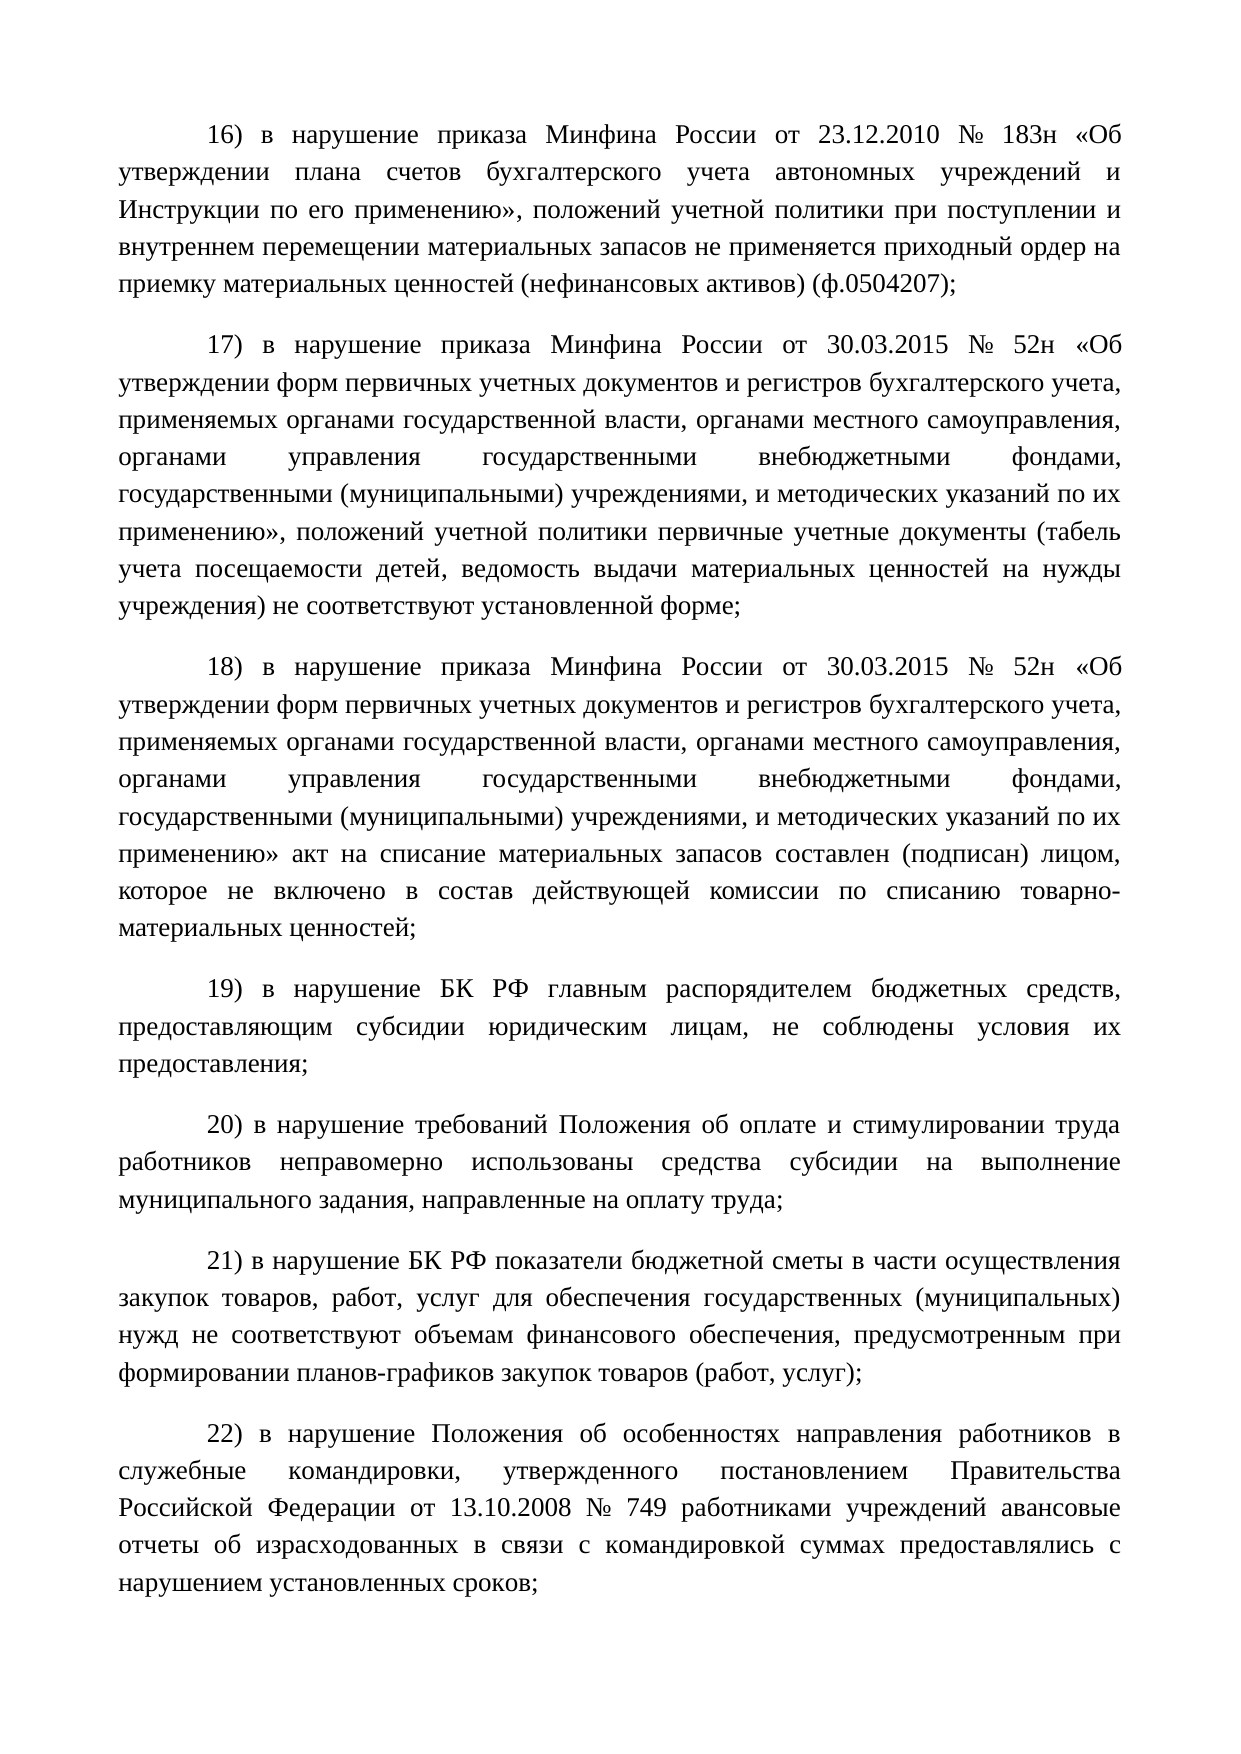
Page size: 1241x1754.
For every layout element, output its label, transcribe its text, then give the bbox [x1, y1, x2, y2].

text 22) в нарушение Положения об особенностях направления работников в служебные командировки, утвержденного постановлением Правительства Российской Федерации от 13.10.2008 № 749 работниками учреждений авансовые отчеты об израсходованных в связи с командировкой суммах предоставлялись с нарушением установленных сроков; [118, 1417, 1122, 1597]
text 16) в нарушение приказа Минфина России от 23.12.2010 № 183н «Об утверждении плана счетов бухгалтерского учета автономных учреждений и Инструкции по его применению», положений учетной политики при поступлении и внутреннем перемещении материальных запасов не применяется приходный ордер на приемку материальных ценностей (нефинансовых активов) (ф.0504207); [118, 118, 1122, 298]
text 18) в нарушение приказа Минфина России от 30.03.2015 № 52н «Об утверждении форм первичных учетных документов и регистров бухгалтерского учета, применяемых органами государственной власти, органами местного самоуправления, органами управления государственными внебюджетными фондами, государственными (муниципальными) учреждениями, и методических указаний по их применению» акт на списание материальных запасов составлен (подписан) лицом, которое не включено в состав действующей комиссии по списанию товарно-материальных ценностей; [118, 650, 1122, 943]
text 20) в нарушение требований Положения об оплате и стимулировании труда работников неправомерно использованы средства субсидии на выполнение муниципального задания, направленные на оплату труда; [118, 1108, 1122, 1214]
text 19) в нарушение БК РФ главным распорядителем бюджетных средств, предоставляющим субсидии юридическим лицам, не соблюдены условия их предоставления; [118, 972, 1122, 1078]
text 21) в нарушение БК РФ показатели бюджетной сметы в части осуществления закупок товаров, работ, услуг для обеспечения государственных (муниципальных) нужд не соответствуют объемам финансового обеспечения, предусмотренным при формировании планов-графиков закупок товаров (работ, услуг); [118, 1244, 1122, 1387]
text 17) в нарушение приказа Минфина России от 30.03.2015 № 52н «Об утверждении форм первичных учетных документов и регистров бухгалтерского учета, применяемых органами государственной власти, органами местного самоуправления, органами управления государственными внебюджетными фондами, государственными (муниципальными) учреждениями, и методических указаний по их применению», положений учетной политики первичные учетные документы (табель учета посещаемости детей, ведомость выдачи материальных ценностей на нужды учреждения) не соответствуют установленной форме; [118, 328, 1122, 621]
